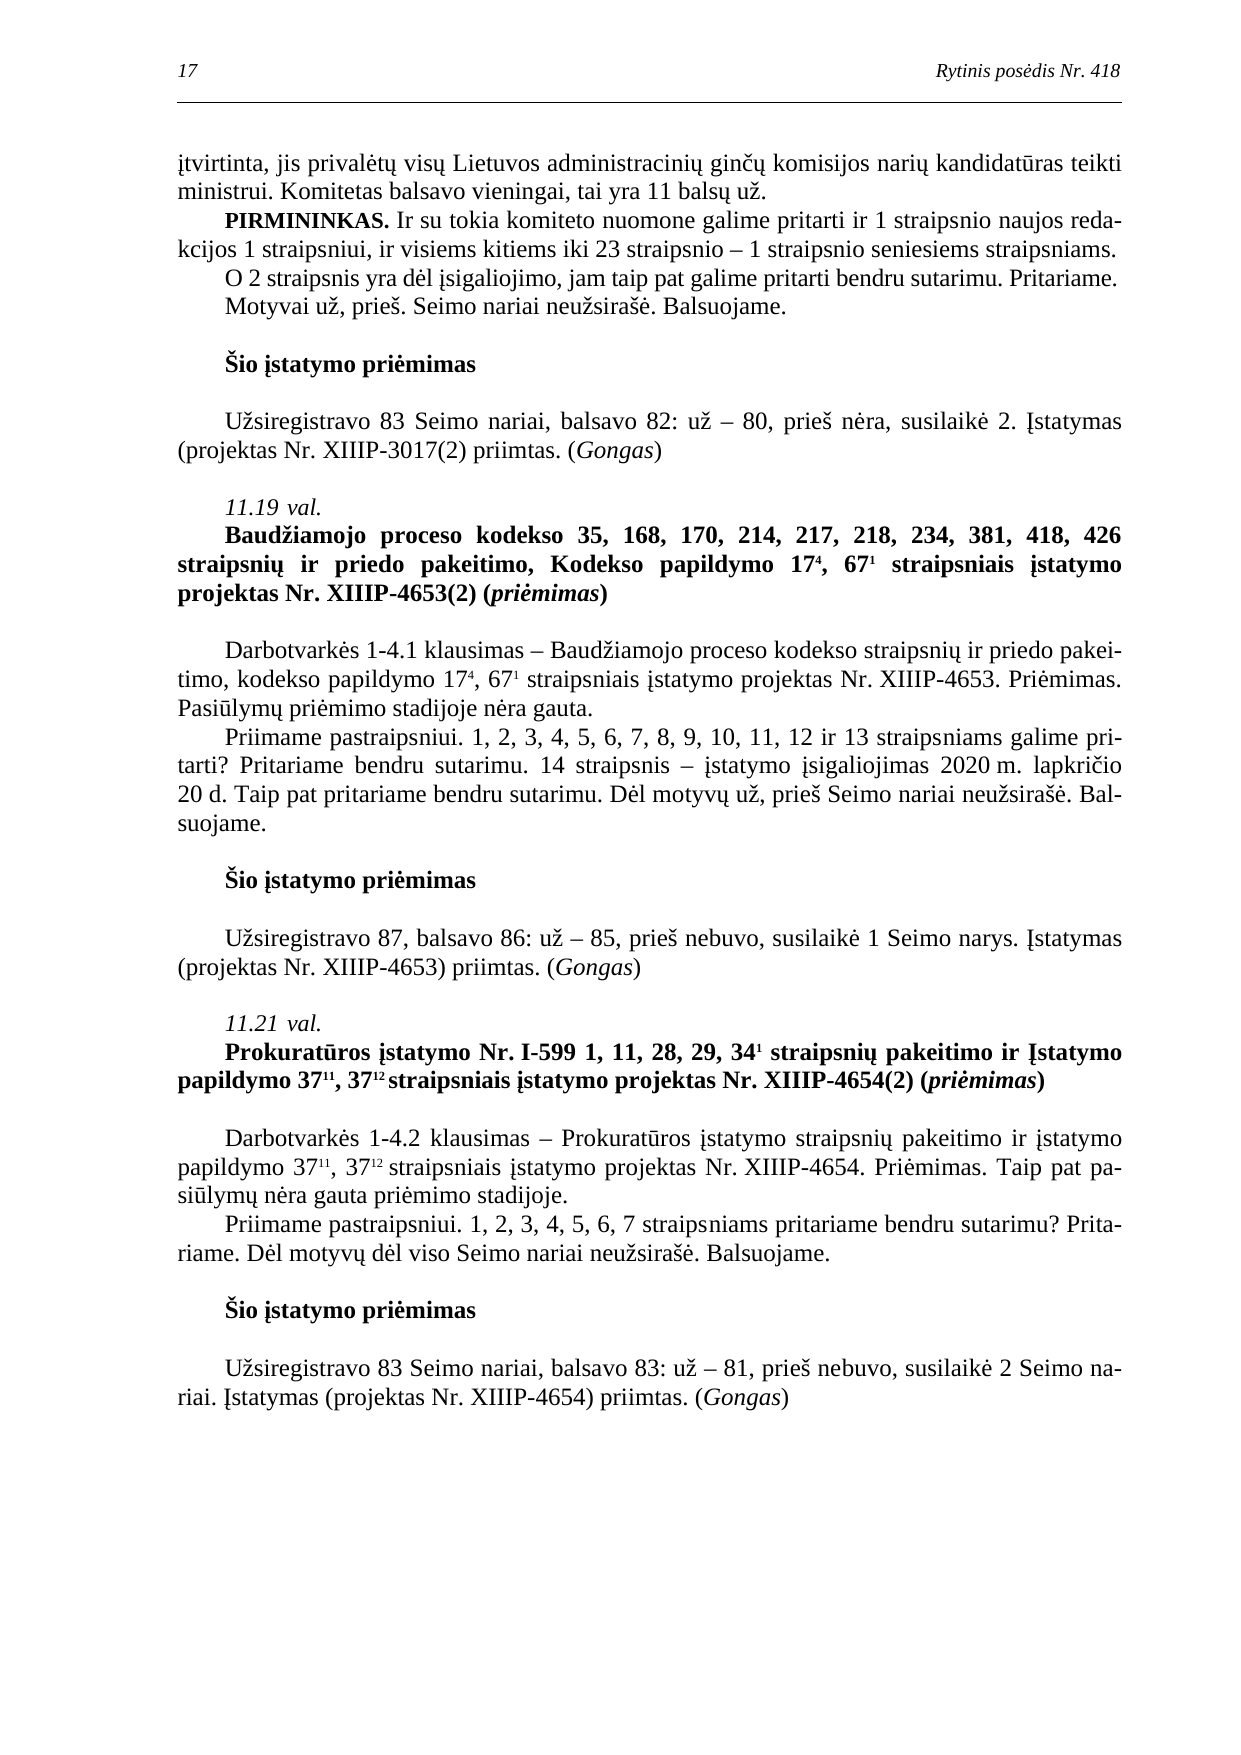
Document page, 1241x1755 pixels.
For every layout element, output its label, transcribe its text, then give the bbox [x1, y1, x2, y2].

text Šio įsta­ty­mo pri­ėmi­mas [177, 349, 1122, 378]
text įtvir­tin­ta, jis pri­va­lė­tų vi­sų Lie­tu­vos ad­mi­nist­ra­ci­nių gin­čų ko­mi­si­jos na­rių kan­di­da­tū­ras teik­ti mi­nist­rui. Ko­mi­te­tas bal­sa­vo vie­nin­gai, tai yra 11 bal­sų už. [177, 148, 1122, 205]
text Pri­ima­me pa­straips­niui. 1, 2, 3, 4, 5, 6, 7 straips­niams pri­ta­ria­me ben­dru su­ta­ri­mu? Pri­ta­ria­me. Dėl mo­ty­vų dėl vi­so Sei­mo na­riai ne­už­si­ra­šė. Bal­suo­ja­me. [177, 1209, 1122, 1267]
text Dar­bo­tvarkės 1-4.2 klau­si­mas – Pro­ku­ra­tū­ros įsta­ty­mo straips­nių pa­kei­ti­mo ir įsta­ty­mo pa­pil­dy­mo 3711, 3712 straips­niais įsta­ty­mo pro­jek­tas Nr. XIIIP-4654. Pri­ėmi­mas. Taip pat pa­siū­ly­mų nė­ra gau­ta pri­ėmi­mo sta­di­jo­je. [177, 1123, 1122, 1209]
text 11.19 val. [224, 493, 1122, 520]
text Už­si­re­gist­ra­vo 87, bal­sa­vo 86: už – 85, prieš ne­bu­vo, su­si­lai­kė 1 Sei­mo na­rys. Įsta­ty­mas (pro­jek­tas Nr. XIIIP-4653) pri­im­tas. (Gon­gas) [177, 923, 1122, 980]
text PIRMININKAS. Ir su to­kia ko­mi­te­to nuo­mo­ne ga­li­me pri­tar­ti ir 1 straips­nio nau­jos re­da­k­ci­jos 1 straips­niui, ir vi­siems ki­tiems iki 23 straips­nio – 1 straips­nio se­nie­siems straips­niams. [177, 205, 1122, 263]
text Pro­ku­ra­tū­ros įsta­ty­mo Nr. I-599 1, 11, 28, 29, 341 straips­nių pa­kei­ti­mo ir Įsta­ty­mo pa­pil­dy­mo 3711, 3712 straips­niais įsta­ty­mo pro­jek­tas Nr. XIIIP-4654(2) (pri­ėmi­mas) [177, 1037, 1122, 1094]
text Mo­ty­vai už, prieš. Sei­mo na­riai ne­už­si­ra­šė. Bal­suo­ja­me. [177, 291, 1122, 320]
text Šio įsta­ty­mo pri­ėmi­mas [177, 1295, 1122, 1324]
text Dar­bo­tvarkės 1-4.1 klau­si­mas – Bau­džia­mo­jo pro­ce­so ko­dek­so straips­nių ir prie­do pa­kei­ti­mo, ko­dek­so pa­pil­dy­mo 174, 671 straips­niais įsta­ty­mo pro­jek­tas Nr. XIIIP-4653. Pri­ėmi­mas. Pa­siū­ly­mų pri­ėmi­mo sta­di­jo­je nė­ra gau­ta. [177, 635, 1122, 722]
text O 2 straips­nis yra dėl įsi­ga­lio­ji­mo, jam taip pat ga­li­me pri­tar­ti ben­dru su­ta­ri­mu. Pri­ta­ria­me. [177, 263, 1122, 291]
text Šio įsta­ty­mo pri­ėmi­mas [177, 865, 1122, 894]
text 11.21 val. [224, 1009, 1122, 1037]
text Bau­džia­mo­jo pro­ce­so ko­dek­so 35, 168, 170, 214, 217, 218, 234, 381, 418, 426 straipsnių ir prie­do pa­kei­ti­mo, Ko­dek­so pa­pil­dy­mo 174, 671 straips­niais įsta­ty­mo projektas Nr. XIIIP-4653(2) (pri­ėmi­mas) [177, 520, 1122, 607]
text Pri­ima­me pa­straips­niui. 1, 2, 3, 4, 5, 6, 7, 8, 9, 10, 11, 12 ir 13 straips­niams ga­li­me pri­tarti? Pri­ta­ria­me ben­dru su­ta­ri­mu. 14 straips­nis – įsta­ty­mo įsi­ga­lio­ji­mas 2020 m. lap­kri­čio 20 d. Taip pat pri­ta­ria­me ben­dru su­ta­ri­mu. Dėl mo­ty­vų už, prieš Sei­mo na­riai ne­už­si­ra­šė. Bal­suo­ja­me. [177, 722, 1122, 837]
text Už­si­re­gist­ra­vo 83 Sei­mo na­riai, bal­sa­vo 83: už – 81, prieš ne­bu­vo, su­si­lai­kė 2 Sei­mo na­riai. Įsta­ty­mas (pro­jek­tas Nr. XIIIP-4654) pri­im­tas. (Gon­gas) [177, 1353, 1122, 1410]
text Už­si­re­gist­ra­vo 83 Sei­mo na­riai, bal­sa­vo 82: už – 80, prieš nė­ra, su­si­lai­kė 2. Įsta­ty­mas (pro­jek­tas Nr. XIIIP-3017(2) pri­im­tas. (Gon­gas) [177, 406, 1122, 464]
